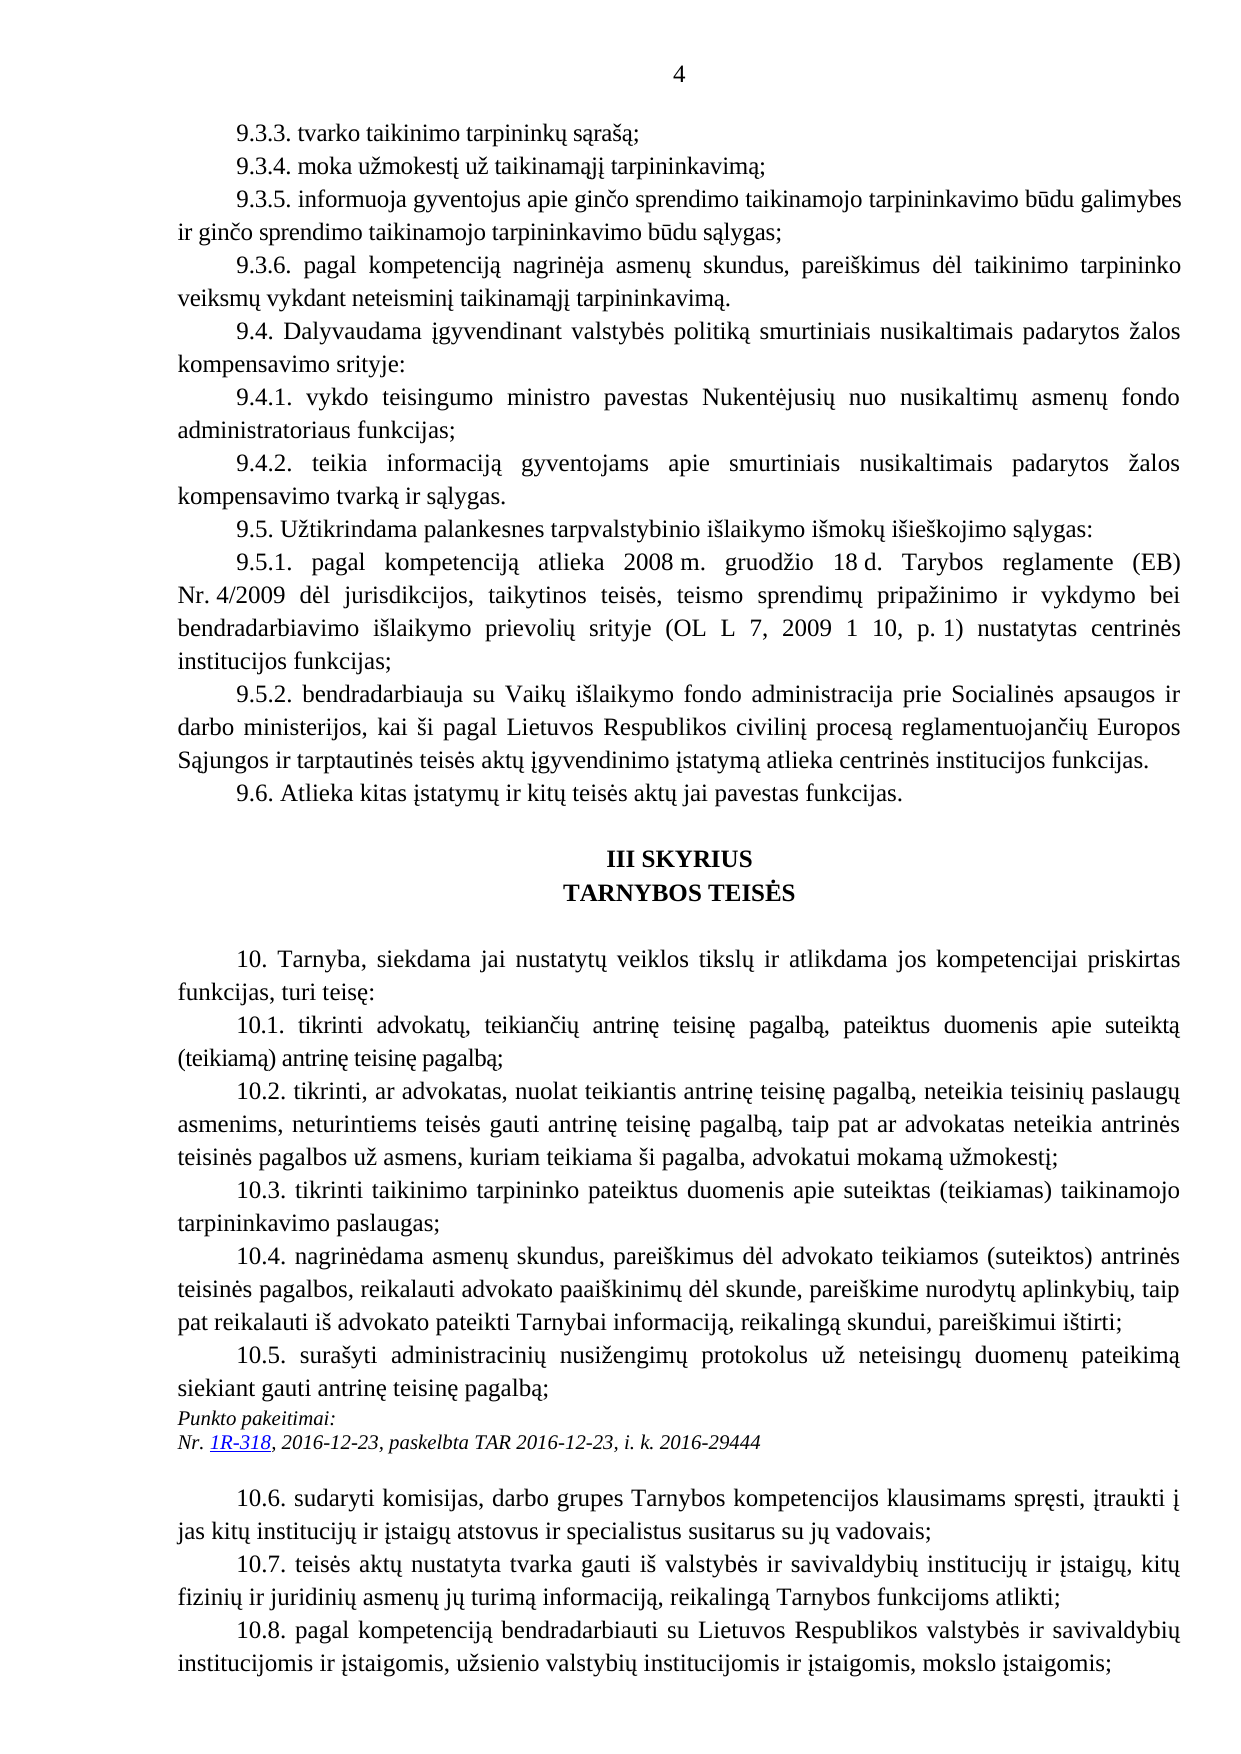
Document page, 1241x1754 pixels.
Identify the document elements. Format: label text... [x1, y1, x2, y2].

text TARNYBOS TEISĖS [177, 878, 1181, 906]
text 9.5. Užtikrindama palankesnes tarpvalstybinio išlaikymo išmokų išieškojimo sąlygas: [177, 514, 1181, 543]
text Nr. 1R-318, 2016-12-23, paskelbta TAR 2016-12-23, i. k. 2016-29444 [177, 1430, 1181, 1454]
text Punkto pakeitimai: [177, 1406, 1181, 1430]
text 10.1. tikrinti advokatų, teikiančių antrinę teisinę pagalbą, pateiktus duomenis apie suteiktą (teikiamą) antrinę teisinę pagalbą; [177, 1010, 1181, 1071]
text 9.4. Dalyvaudama įgyvendinant valstybės politiką smurtiniais nusikaltimais padarytos žalos kompensavimo srityje: [177, 316, 1181, 378]
text 9.3.4. moka užmokestį už taikinamąjį tarpininkavimą; [177, 151, 1181, 180]
text 9.5.1. pagal kompetenciją atlieka 2008 m. gruodžio 18 d. Tarybos reglamente (EB) Nr. 4/2009 dėl jurisdikcijos, taikytinos teisės, teismo sprendimų pripažinimo ir vykdymo bei bendradarbiavimo išlaikymo prievolių srityje (OL L 7, 2009 1 10, p. 1) nustatytas centrinės institucijos funkcijas; [177, 547, 1181, 675]
text 9.4.1. vykdo teisingumo ministro pavestas Nukentėjusių nuo nusikaltimų asmenų fondo administratoriaus funkcijas; [177, 382, 1181, 444]
text 10.8. pagal kompetenciją bendradarbiauti su Lietuvos Respublikos valstybės ir savivaldybių institucijomis ir įstaigomis, užsienio valstybių institucijomis ir įstaigomis, mokslo įstaigomis; [177, 1615, 1181, 1677]
text 9.3.3. tvarko taikinimo tarpininkų sąrašą; [177, 118, 1181, 147]
text 10.5. surašyti administracinių nusižengimų protokolus už neteisingų duomenų pateikimą siekiant gauti antrinę teisinę pagalbą; [177, 1340, 1181, 1402]
text 9.5.2. bendradarbiauja su Vaikų išlaikymo fondo administracija prie Socialinės apsaugos ir darbo ministerijos, kai ši pagal Lietuvos Respublikos civilinį procesą reglamentuojančių Europos Sąjungos ir tarptautinės teisės aktų įgyvendinimo įstatymą atlieka centrinės institucijos funkcijas. [177, 679, 1181, 774]
text 10. Tarnyba, siekdama jai nustatytų veiklos tikslų ir atlikdama jos kompetencijai priskirtas funkcijas, turi teisę: [177, 944, 1181, 1005]
text 10.7. teisės aktų nustatyta tvarka gauti iš valstybės ir savivaldybių institucijų ir įstaigų, kitų fizinių ir juridinių asmenų jų turimą informaciją, reikalingą Tarnybos funkcijoms atlikti; [177, 1549, 1181, 1611]
text 9.3.6. pagal kompetenciją nagrinėja asmenų skundus, pareiškimus dėl taikinimo tarpininko veiksmų vykdant neteisminį taikinamąjį tarpininkavimą. [177, 250, 1181, 312]
text III SKYRIUS [177, 844, 1181, 873]
text 10.3. tikrinti taikinimo tarpininko pateiktus duomenis apie suteiktas (teikiamas) taikinamojo tarpininkavimo paslaugas; [177, 1175, 1181, 1237]
text 9.4.2. teikia informaciją gyventojams apie smurtiniais nusikaltimais padarytos žalos kompensavimo tvarką ir sąlygas. [177, 448, 1181, 510]
text 10.6. sudaryti komisijas, darbo grupes Tarnybos kompetencijos klausimams spręsti, įtraukti į jas kitų institucijų ir įstaigų atstovus ir specialistus susitarus su jų vadovais; [177, 1483, 1181, 1544]
text 10.4. nagrinėdama asmenų skundus, pareiškimus dėl advokato teikiamos (suteiktos) antrinės teisinės pagalbos, reikalauti advokato paaiškinimų dėl skunde, pareiškime nurodytų aplinkybių, taip pat reikalauti iš advokato pateikti Tarnybai informaciją, reikalingą skundui, pareiškimui ištirti; [177, 1241, 1181, 1336]
text 9.6. Atlieka kitas įstatymų ir kitų teisės aktų jai pavestas funkcijas. [177, 778, 1181, 807]
text 10.2. tikrinti, ar advokatas, nuolat teikiantis antrinę teisinę pagalbą, neteikia teisinių paslaugų asmenims, neturintiems teisės gauti antrinę teisinę pagalbą, taip pat ar advokatas neteikia antrinės teisinės pagalbos už asmens, kuriam teikiama ši pagalba, advokatui mokamą užmokestį; [177, 1076, 1181, 1171]
text 9.3.5. informuoja gyventojus apie ginčo sprendimo taikinamojo tarpininkavimo būdu galimybes ir ginčo sprendimo taikinamojo tarpininkavimo būdu sąlygas; [177, 184, 1181, 246]
